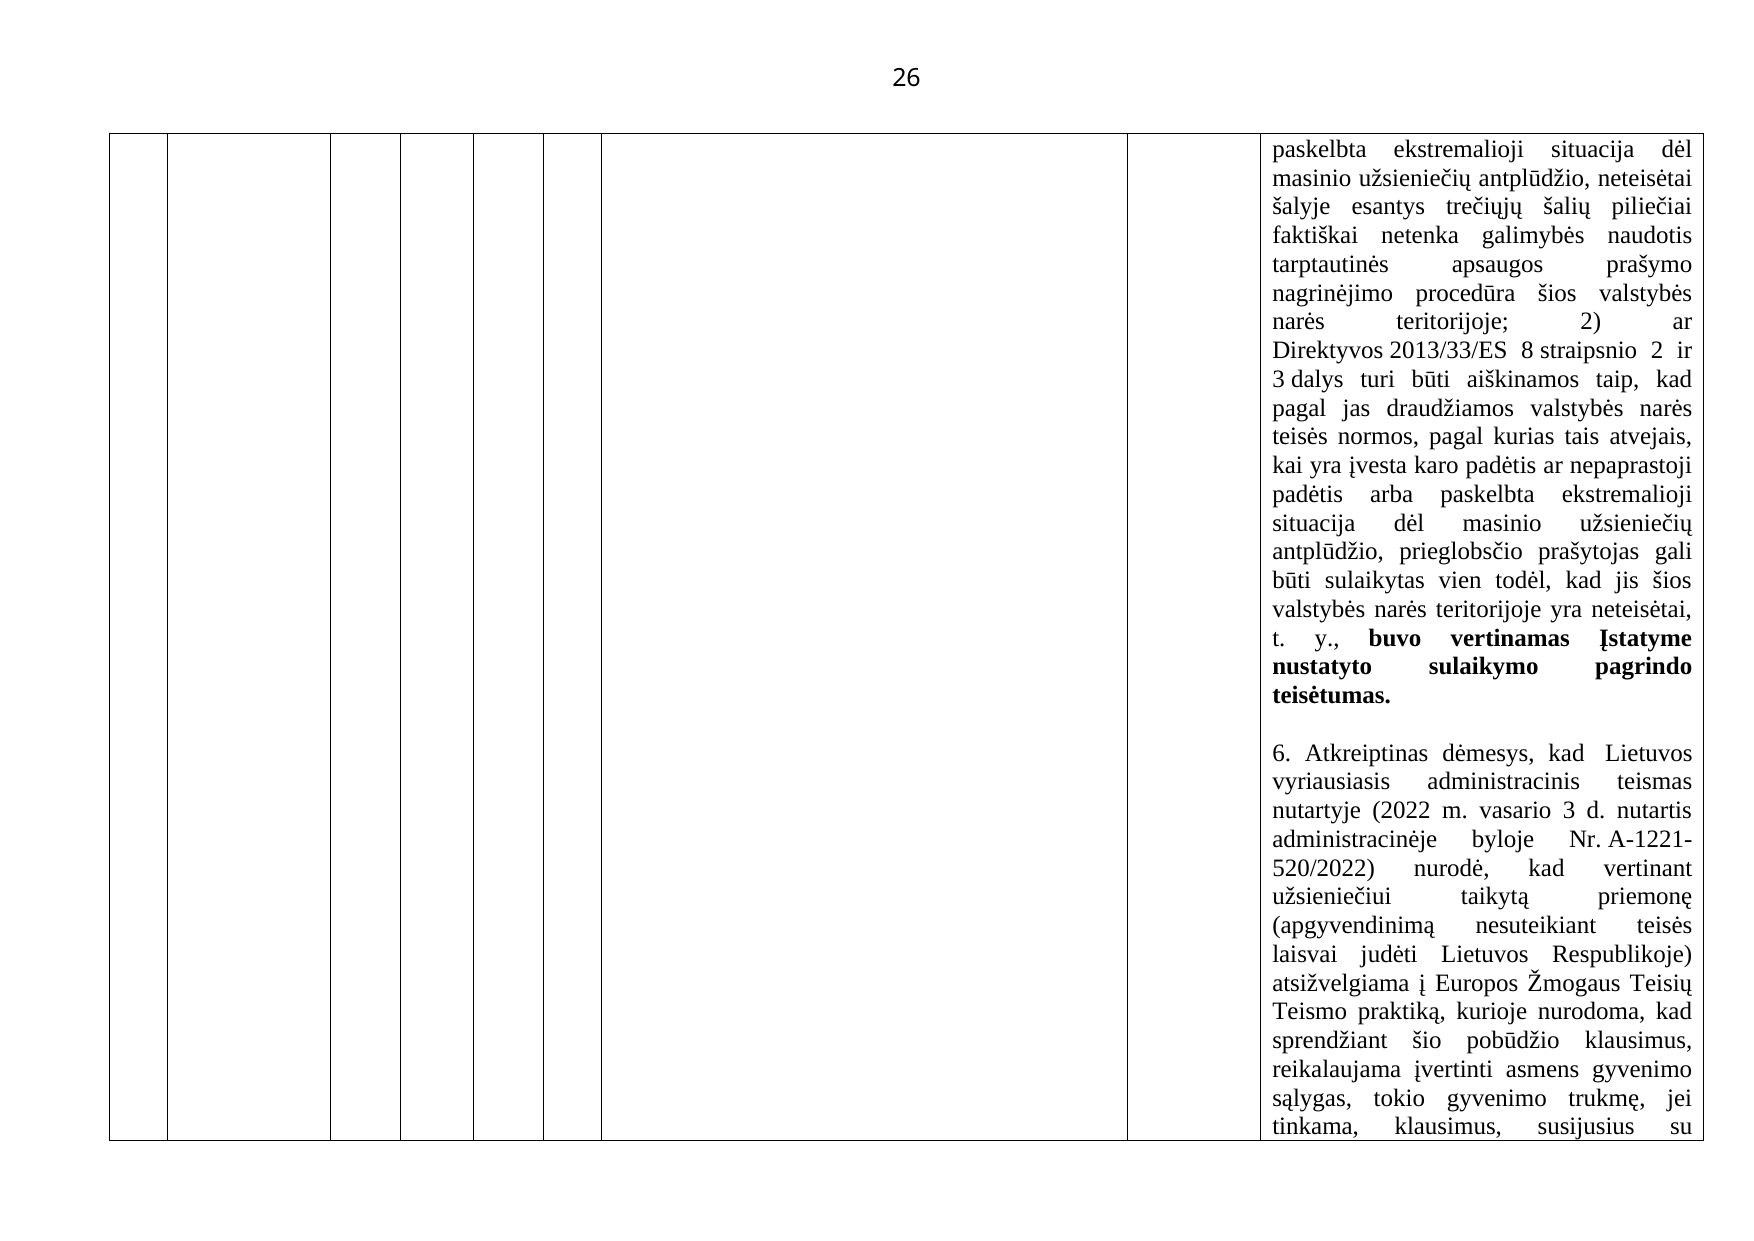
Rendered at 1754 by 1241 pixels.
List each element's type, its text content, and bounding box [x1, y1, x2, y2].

table_cell [110, 134, 167, 1140]
table_cell [602, 134, 1127, 1140]
table_cell paskelbta ekstremalioji situacija dėl masinio užsieniečių antplūdžio, neteisėtai šalyje esantys trečiųjų šalių piliečiai faktiškai netenka galimybės naudotis tarptautinės apsaugos prašymo nagrinėjimo procedūra šios valstybės narės teritorijoje; 2) ar Direktyvos 2013/33/ES 8 straipsnio 2 ir 3 dalys turi būti aiškinamos taip, kad pagal jas draudžiamos valstybės narės teisės normos, pagal kurias tais atvejais, kai yra įvesta karo padėtis ar nepaprastoji padėtis arba paskelbta ekstremalioji situacija dėl masinio užsieniečių antplūdžio, prieglobsčio prašytojas gali būti sulaikytas vien todėl, kad jis šios valstybės narės teritorijoje yra neteisėtai, t. y., buvo vertinamas Įstatyme nustatyto sulaikymo pagrindo teisėtumas. 6. Atkreiptinas dėmesys, kad Lietuvos vyriausiasis administracinis teismas nutartyje (2022 m. vasario 3 d. nutartis administracinėje byloje Nr. A-1221-520/2022) nurodė, kad vertinant užsieniečiui taikytą priemonę (apgyvendinimą nesuteikiant teisės laisvai judėti Lietuvos Respublikoje) atsižvelgiama į Europos Žmogaus Teisių Teismo praktiką, kurioje nurodoma, kad sprendžiant šio pobūdžio klausimus, reikalaujama įvertinti asmens gyvenimo sąlygas, tokio gyvenimo trukmę, jei tinkama, klausimus, susijusius su [1261, 134, 1703, 1140]
table_cell [544, 134, 601, 1140]
table_cell [401, 134, 473, 1140]
table_cell [1128, 134, 1260, 1140]
table_cell [331, 134, 400, 1140]
table_cell [474, 134, 543, 1140]
table_cell [168, 134, 330, 1140]
